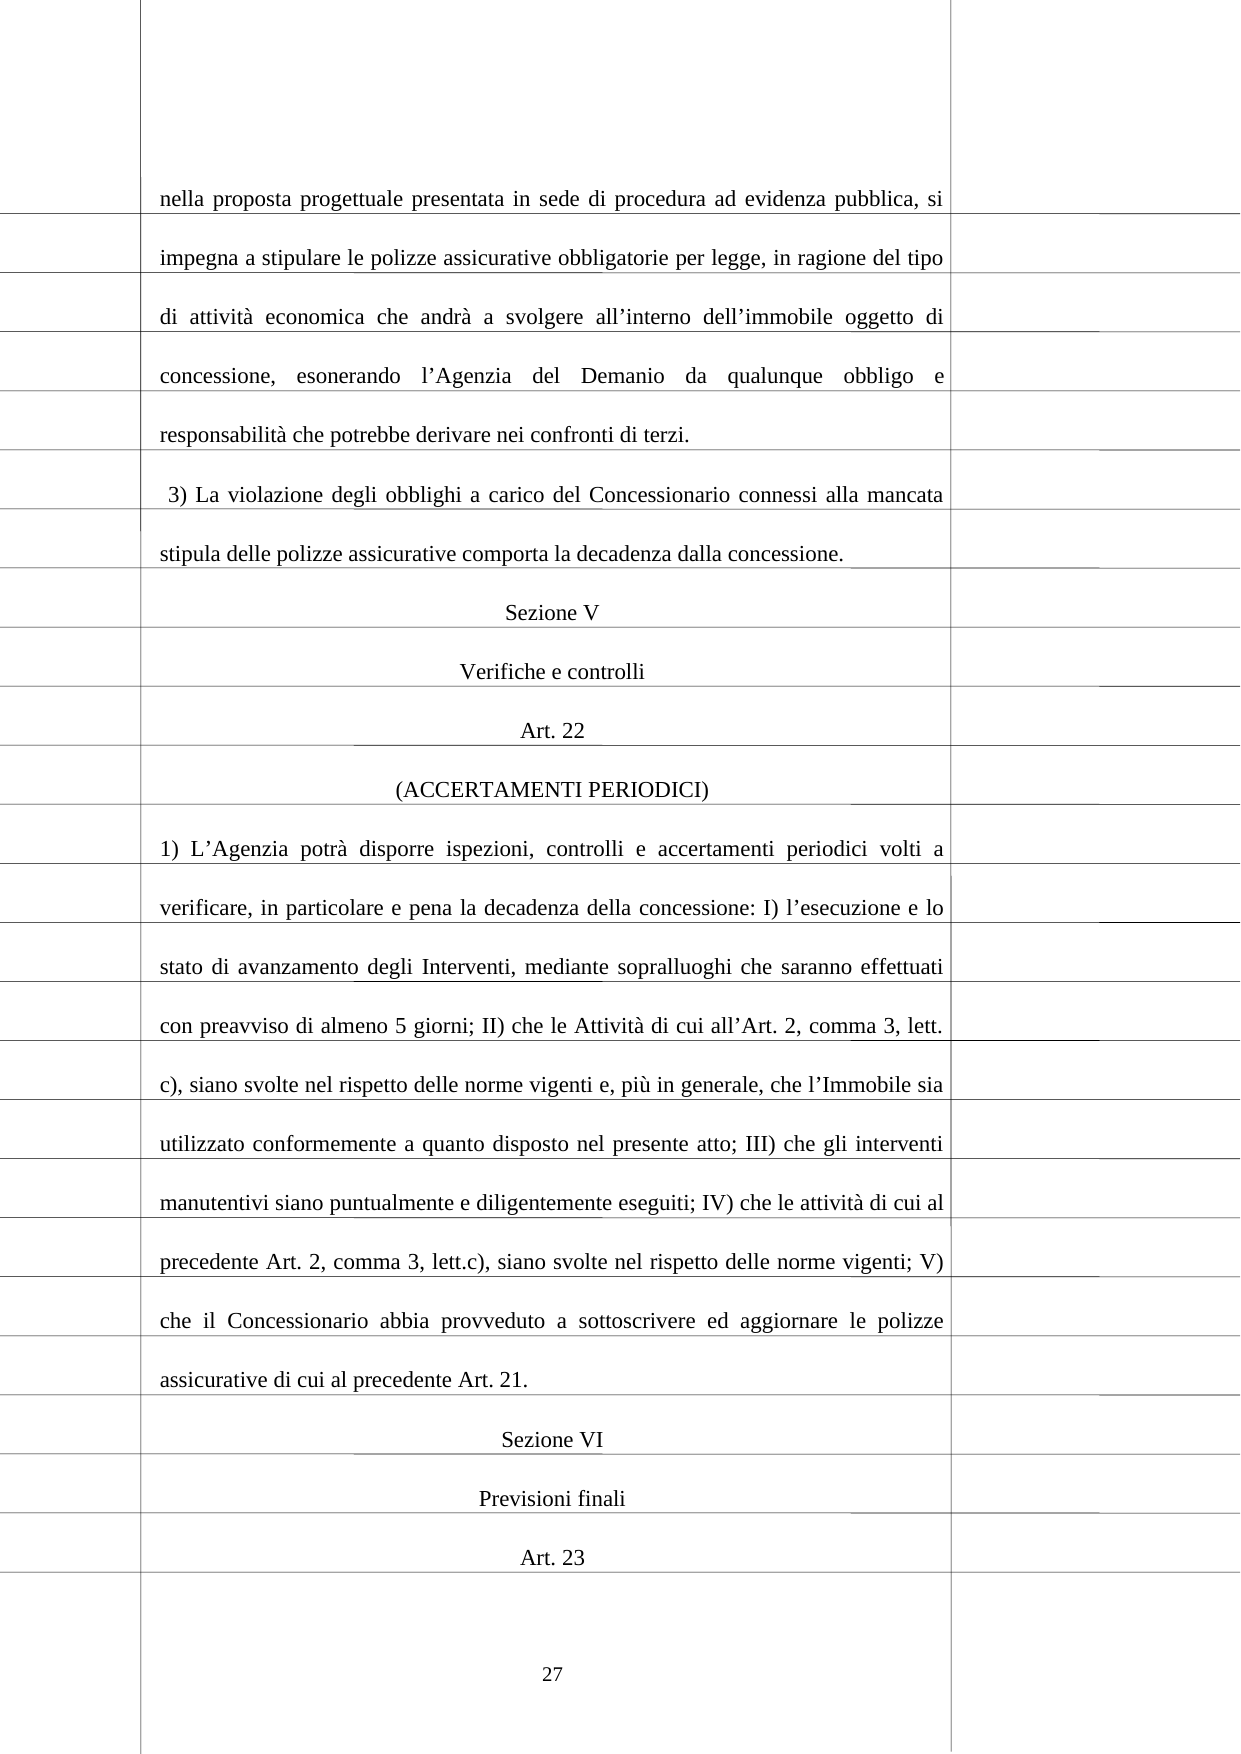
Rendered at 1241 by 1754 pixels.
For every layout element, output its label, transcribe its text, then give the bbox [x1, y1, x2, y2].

text [159, 569, 945, 573]
text assicurative di cui al precedente Art. 21. [159, 1337, 945, 1394]
text Art. 23 [159, 1518, 945, 1571]
text [159, 628, 945, 632]
text impegna a stipulare le polizze assicurative obbligatorie per legge, in ragione del tipo [159, 214, 945, 272]
text (ACCERTAMENTI PERIODICI) [159, 750, 945, 803]
text Verifiche e controlli [159, 632, 945, 685]
text c), siano svolte nel rispetto delle norme vigenti e, più in generale, che l’Immobile sia [159, 1041, 945, 1099]
text 1) L’Agenzia potrà disporre ispezioni, controlli e accertamenti periodici volti a [159, 809, 945, 863]
text Previsioni finali [159, 1459, 945, 1512]
text [159, 805, 945, 809]
text [159, 1455, 945, 1459]
text Sezione VI [159, 1400, 945, 1453]
text di attività economica che andrà a svolgere all’interno dell’immobile oggetto di [159, 273, 945, 331]
text precedente Art. 2, comma 3, lett.c), siano svolte nel rispetto delle norme vigenti; V) [159, 1218, 945, 1276]
text 3) La violazione degli obblighi a carico del Concessionario connessi alla mancata [159, 455, 945, 508]
text [159, 1573, 945, 1577]
text manutentivi siano puntualmente e diligentemente eseguiti; IV) che le attività di cui al [159, 1159, 945, 1217]
text stipula delle polizze assicurative comporta la decadenza dalla concessione. [159, 510, 945, 567]
text concessione, esonerando l’Agenzia del Demanio da qualunque obbligo e [159, 332, 945, 390]
text verificare, in particolare e pena la decadenza della concessione: I) l’esecuzione e lo [159, 864, 945, 922]
text che il Concessionario abbia provveduto a sottoscrivere ed aggiornare le polizze [159, 1277, 945, 1335]
text [159, 1514, 945, 1518]
text Art. 22 [159, 691, 945, 745]
text con preavviso di almeno 5 giorni; II) che le Attività di cui all’Art. 2, comma 3, lett. [159, 982, 945, 1040]
text [159, 746, 945, 750]
text nella proposta progettuale presentata in sede di procedura ad evidenza pubblica, si [159, 159, 945, 213]
text stato di avanzamento degli Interventi, mediante sopralluoghi che saranno effettuati [159, 923, 945, 981]
text Sezione V [159, 573, 945, 626]
text responsabilità che potrebbe derivare nei confronti di terzi. [159, 392, 945, 449]
text utilizzato conformemente a quanto disposto nel presente atto; III) che gli interventi [159, 1100, 945, 1158]
text [159, 687, 945, 691]
